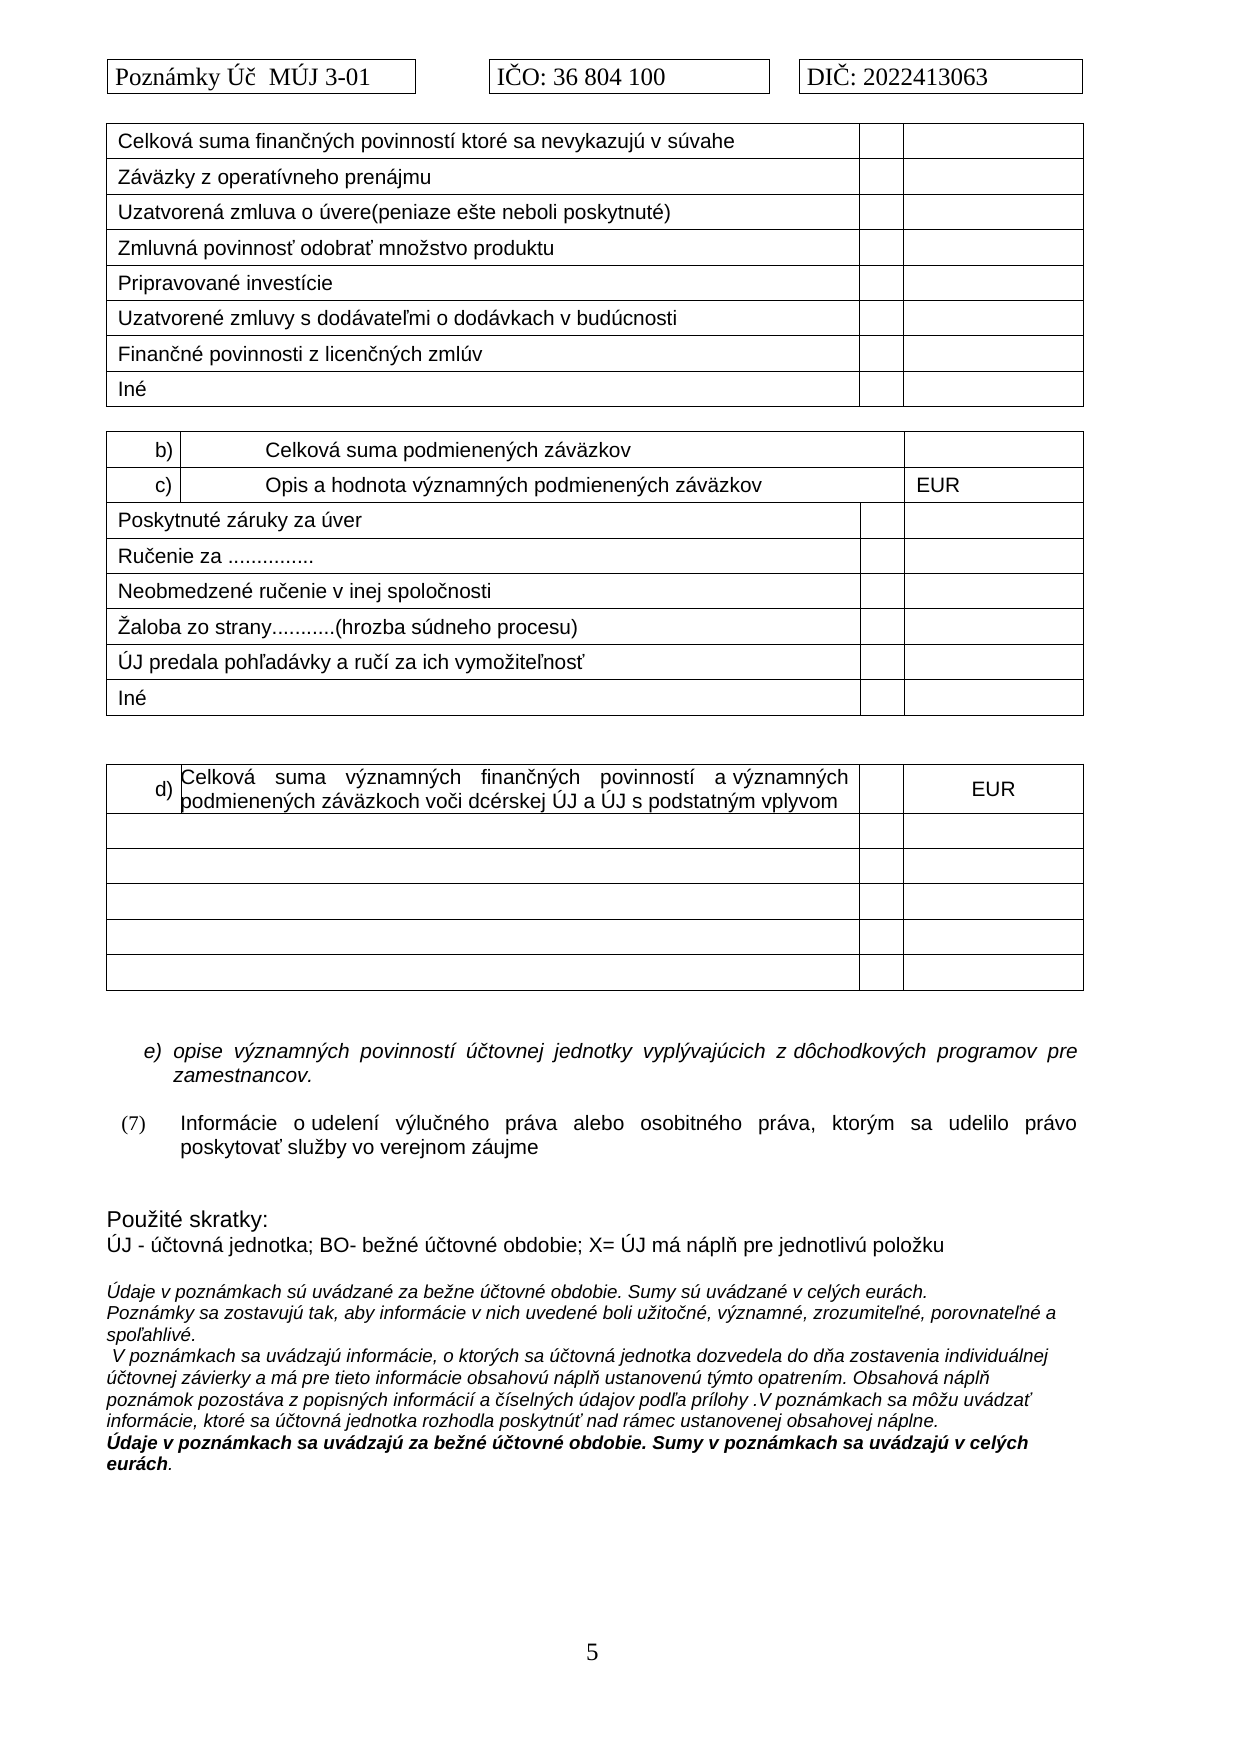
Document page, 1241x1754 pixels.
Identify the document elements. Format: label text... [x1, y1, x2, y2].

table_cell [905, 609, 1083, 644]
table_cell [107, 955, 859, 989]
table_cell [904, 301, 1083, 335]
table_cell [860, 336, 903, 371]
table_cell Celková suma finančných povinností ktoré sa nevykazujú v súvahe [107, 124, 859, 158]
text Údaje v poznámkach sú uvádzané za bežne účtovné obdobie. Sumy sú uvádzané v celých eurách. [106, 1281, 1078, 1302]
table_cell [904, 124, 1083, 158]
table_cell ÚJ predala pohľadávky a ručí za ich vymožiteľnosť [107, 645, 860, 679]
text V poznámkach sa uvádzajú informácie, o ktorých sa účtovná jednotka dozvedela do dňa zostavenia individuálnej účtovnej závierky a má pre tieto informácie obsahovú náplň ustanovenú týmto opatrením. Obsahová náplň poznámok pozostáva z popisných informácií a číselných údajov podľa prílohy .V poznámkach sa môžu uvádzať informácie, ktoré sa účtovná jednotka rozhodla poskytnúť nad rámec ustanovenej obsahovej náplne. [106, 1345, 1078, 1432]
table_cell Záväzky z operatívneho prenájmu [107, 159, 859, 194]
table_cell Pripravované investície [107, 266, 859, 300]
table_cell EUR [905, 468, 1083, 502]
table_header Celková suma podmienených záväzkov [181, 432, 904, 467]
table_cell [861, 680, 904, 714]
table_cell [860, 124, 903, 158]
table_header Celková suma významných finančných povinností a významných podmienených záväzkoch voči dcérskej ÚJ a ÚJ s podstatným vplyvom [182, 765, 859, 812]
table_cell Zmluvná povinnosť odobrať množstvo produktu [107, 230, 859, 264]
table_cell [107, 814, 859, 848]
table_cell [861, 645, 904, 679]
table_cell Žaloba zo strany...........(hrozba súdneho procesu) [107, 609, 860, 644]
text Použité skratky: [106, 1206, 1078, 1233]
table_cell [860, 372, 903, 406]
table_header [905, 432, 1083, 467]
table_cell [904, 266, 1083, 300]
table_cell [861, 503, 904, 537]
table_cell [107, 920, 859, 954]
table_cell [904, 814, 1083, 848]
table_cell [107, 884, 859, 919]
table_cell [860, 920, 903, 954]
text Údaje v poznámkach sa uvádzajú za bežné účtovné obdobie. Sumy v poznámkach sa uvádzajú v celých eurách. [106, 1432, 1078, 1475]
table_cell [861, 574, 904, 608]
table_cell [904, 849, 1083, 883]
table_cell [861, 609, 904, 644]
table_header [107, 765, 181, 812]
table_cell [860, 230, 903, 264]
table_cell [904, 159, 1083, 194]
table_cell [107, 468, 180, 502]
table_cell Opis a hodnota významných podmienených záväzkov [181, 468, 904, 502]
table_cell [904, 372, 1083, 406]
table_header [107, 432, 180, 467]
table_cell [860, 301, 903, 335]
table_cell [860, 849, 903, 883]
table_cell [860, 955, 903, 989]
table_cell Poskytnuté záruky za úver [107, 503, 860, 537]
table_cell [860, 195, 903, 229]
table_cell [905, 645, 1083, 679]
table_cell [860, 266, 903, 300]
table_cell Ručenie za ............... [107, 539, 860, 573]
table_cell Iné [107, 680, 860, 714]
table_cell Uzatvorená zmluva o úvere(peniaze ešte neboli poskytnuté) [107, 195, 859, 229]
table_cell [861, 539, 904, 573]
table_cell [860, 159, 903, 194]
table_cell [904, 336, 1083, 371]
table_cell [905, 680, 1083, 714]
text ÚJ - účtovná jednotka; BO- bežné účtovné obdobie; X= ÚJ má náplň pre jednotlivú položku [106, 1233, 1078, 1257]
list Informácie o udelení výlučného práva alebo osobitného práva, ktorým sa udelilo právo poskytovať služby vo verejnom záujme [121, 1110, 1078, 1158]
table_header [860, 765, 903, 812]
table_cell [860, 814, 903, 848]
text Poznámky sa zostavujú tak, aby informácie v nich uvedené boli užitočné, významné, zrozumiteľné, porovnateľné a spoľahlivé. [106, 1302, 1078, 1345]
table_cell Finančné povinnosti z licenčných zmlúv [107, 336, 859, 371]
table_cell [904, 230, 1083, 264]
table_cell [107, 849, 859, 883]
table_cell [904, 920, 1083, 954]
table_cell Neobmedzené ručenie v inej spoločnosti [107, 574, 860, 608]
list opise významných povinností účtovnej jednotky vyplývajúcich z dôchodkových programov pre zamestnancov. [143, 1038, 1078, 1086]
table_cell Uzatvorené zmluvy s dodávateľmi o dodávkach v budúcnosti [107, 301, 859, 335]
table_header EUR [904, 765, 1083, 812]
table_cell Iné [107, 372, 859, 406]
table_cell [904, 955, 1083, 989]
table_cell [905, 539, 1083, 573]
table_cell [905, 574, 1083, 608]
table_cell [860, 884, 903, 919]
table_cell [904, 195, 1083, 229]
table_cell [904, 884, 1083, 919]
table_cell [905, 503, 1083, 537]
